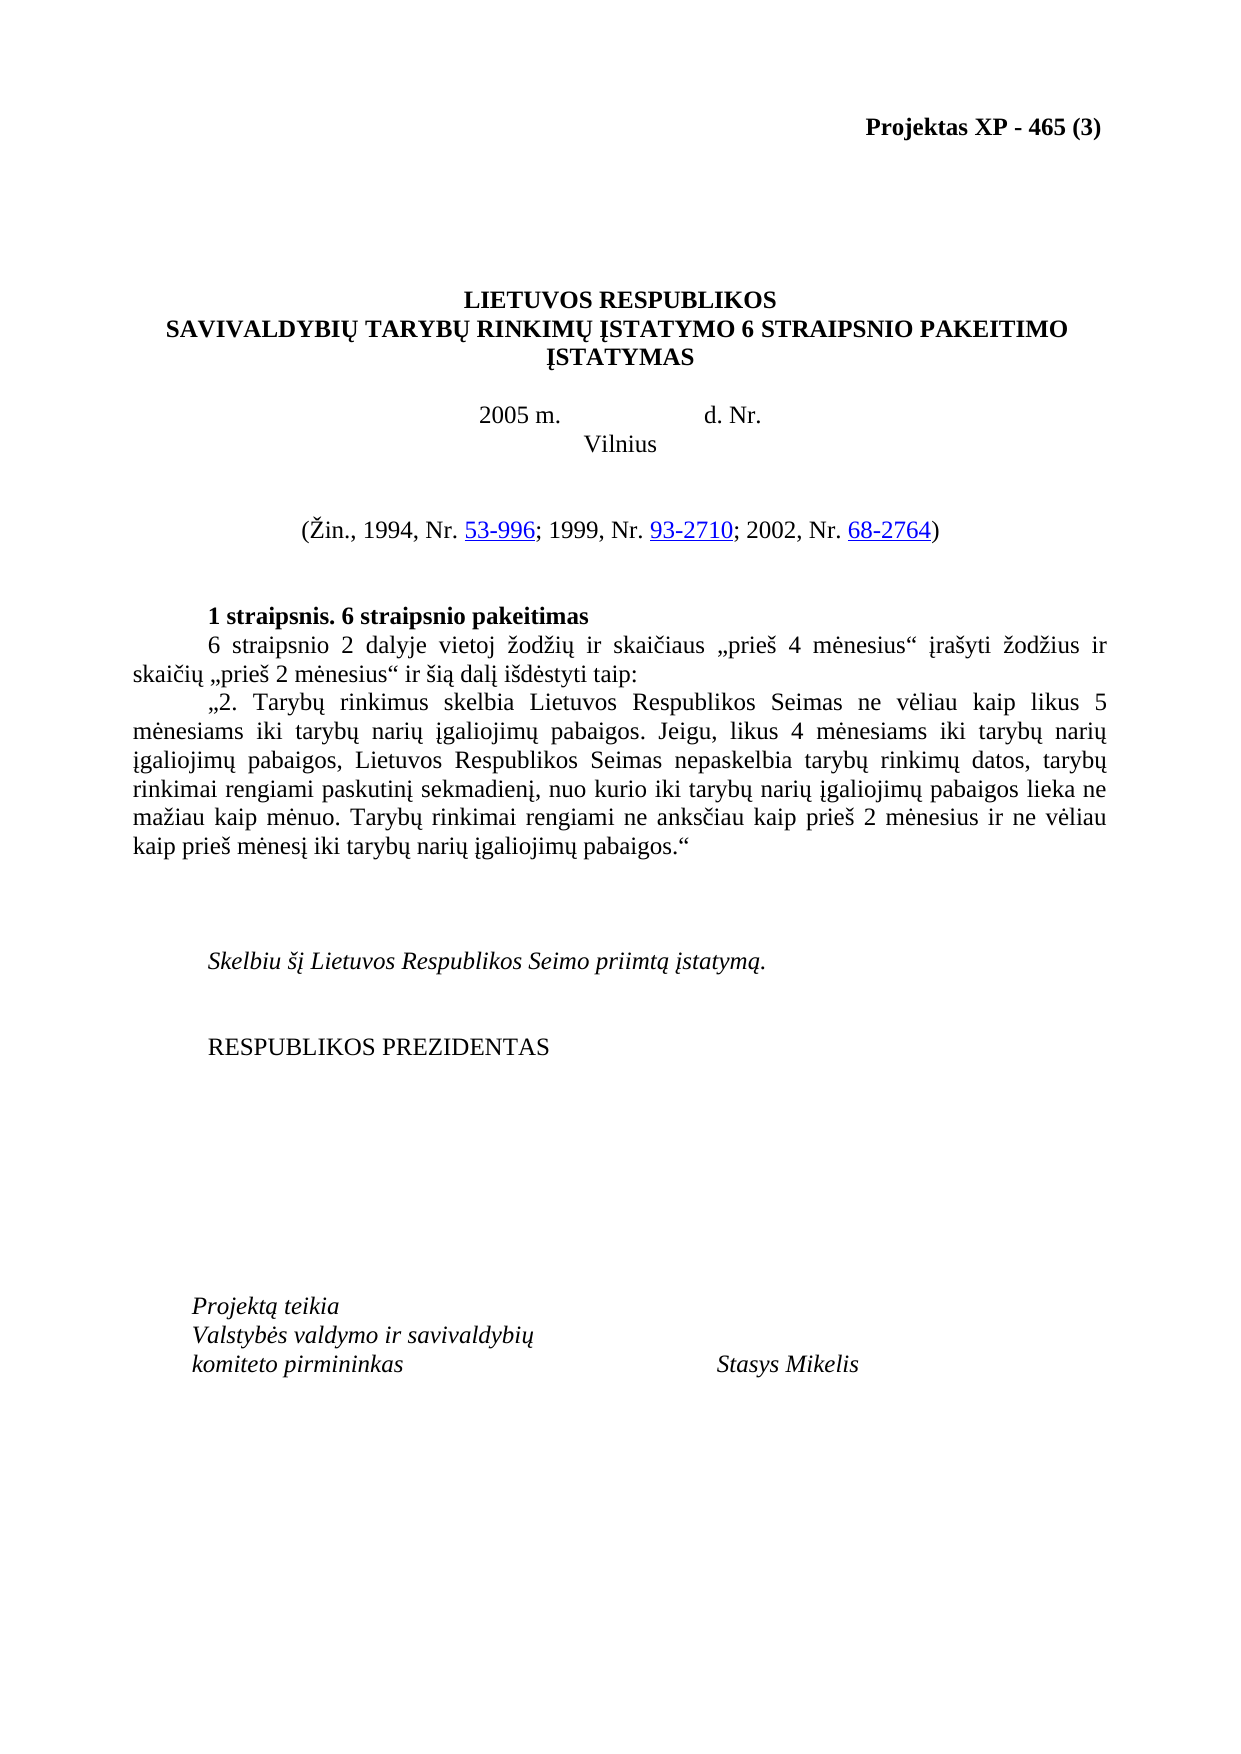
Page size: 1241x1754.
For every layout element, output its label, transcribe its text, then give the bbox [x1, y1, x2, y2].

text RESPUBLIKOS PREZIDENTAS [133, 1032, 1108, 1061]
text SAVIVALDYBIŲ TARYBŲ RINKIMŲ ĮSTATYMO 6 STRAIPSNIO PAkeitimo [133, 314, 1108, 342]
text 1 straipsnis. 6 straipsnio pakeitimas [133, 601, 1108, 630]
text 6 straipsnio 2 dalyje vietoj žodžių ir skaičiaus „prieš 4 mėnesius“ įrašyti žodžius ir skaičių „prieš 2 mėnesius“ ir šią dalį išdėstyti taip: [133, 630, 1108, 687]
text Projektas XP - 465 (3) [133, 112, 1108, 141]
text Valstybės valdymo ir savivaldybių [192, 1320, 1108, 1349]
text Vilnius [133, 429, 1108, 457]
text ĮSTATYMAS [133, 342, 1108, 371]
text LIETUVOS RESPUBLIKOS [133, 285, 1108, 314]
text Projektą teikia [192, 1291, 1108, 1320]
text komiteto pirmininkas Stasys Mikelis [192, 1349, 1108, 1377]
text „2. Tarybų rinkimus skelbia Lietuvos Respublikos Seimas ne vėliau kaip likus 5 mėnesiams iki tarybų narių įgaliojimų pabaigos. Jeigu, likus 4 mėnesiams iki tarybų narių įgaliojimų pabaigos, Lietuvos Respublikos Seimas nepaskelbia tarybų rinkimų datos, tarybų rinkimai rengiami paskutinį sekmadienį, nuo kurio iki tarybų narių įgaliojimų pabaigos lieka ne mažiau kaip mėnuo. Tarybų rinkimai rengiami ne anksčiau kaip prieš 2 mėnesius ir ne vėliau kaip prieš mėnesį iki tarybų narių įgaliojimų pabaigos.“ [133, 687, 1108, 860]
text 2005 m. d. Nr. [133, 400, 1108, 429]
text (Žin., 1994, Nr. 53-996; 1999, Nr. 93-2710; 2002, Nr. 68-2764) [133, 515, 1108, 544]
text Skelbiu šį Lietuvos Respublikos Seimo priimtą įstatymą. [133, 946, 1108, 975]
